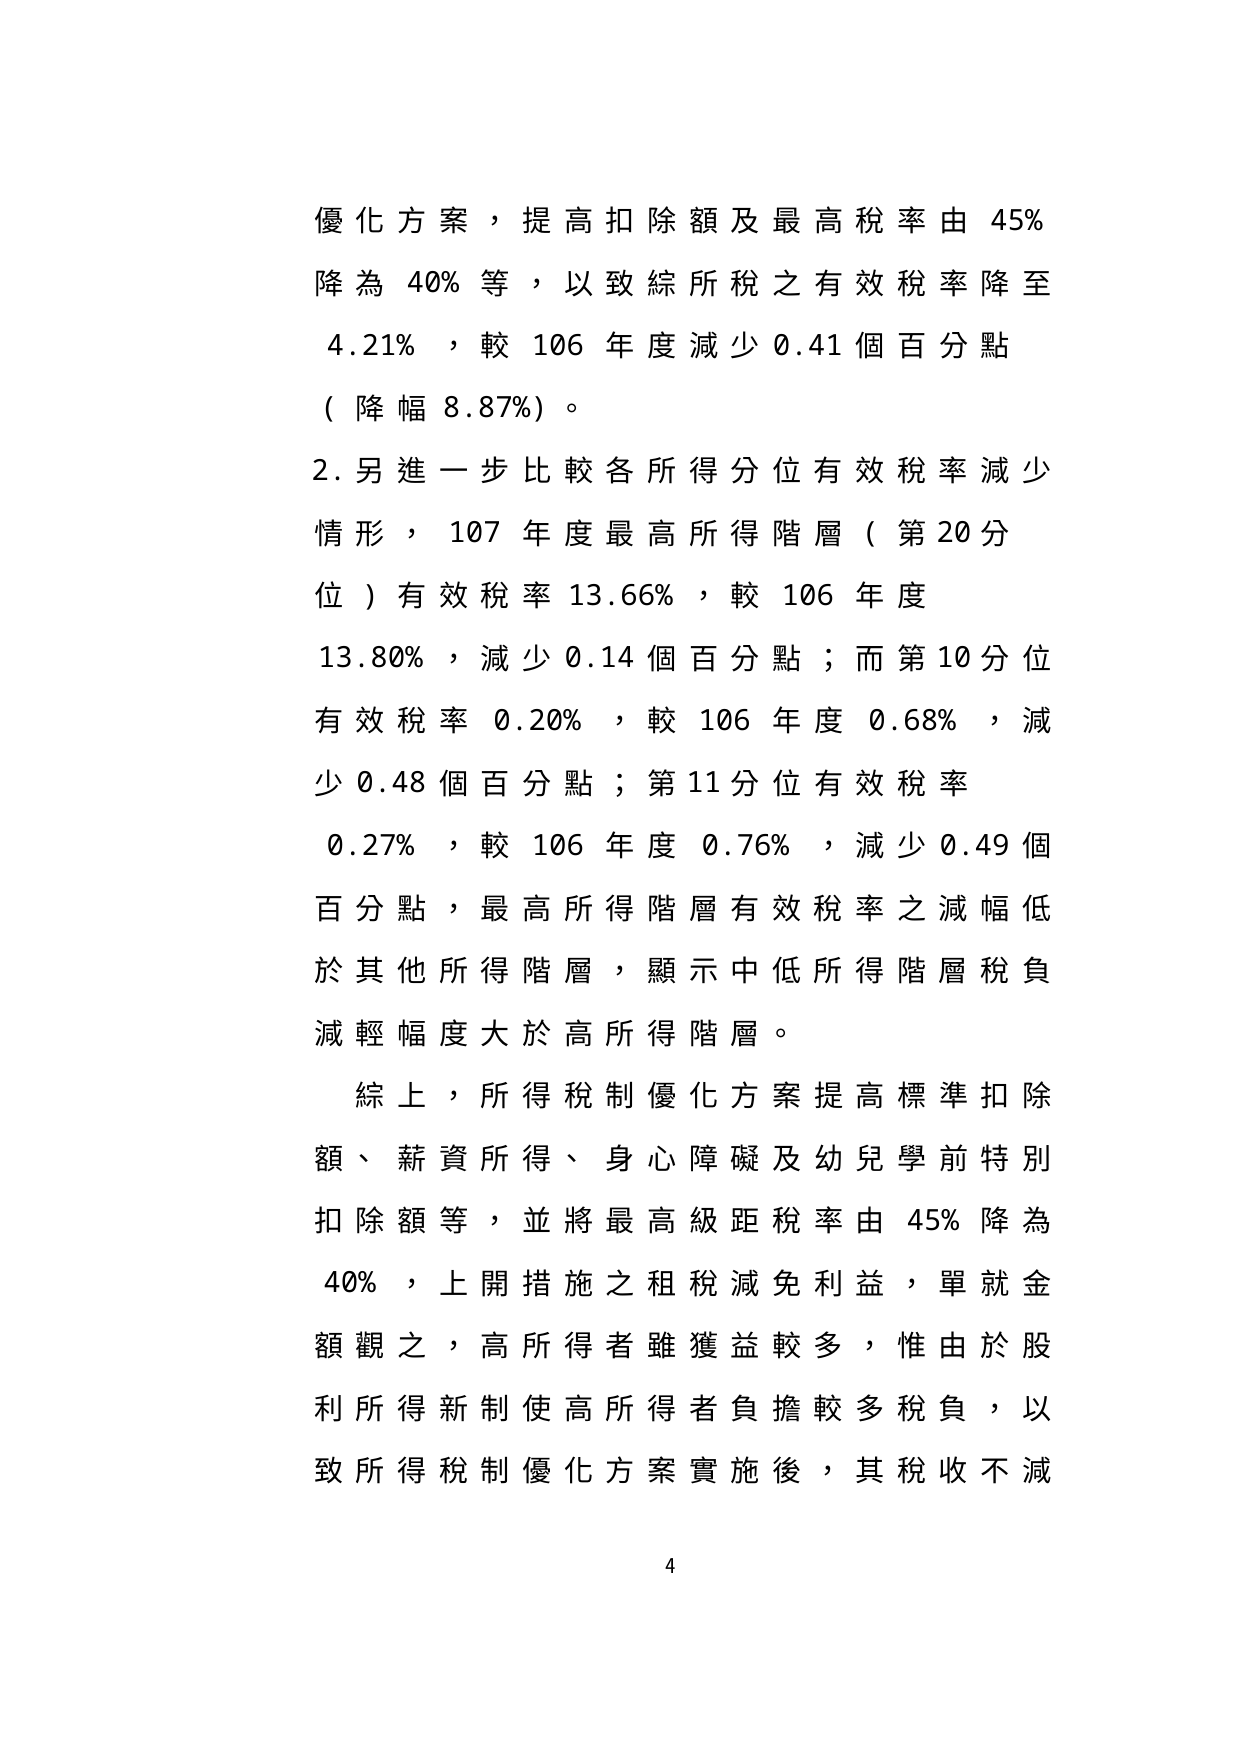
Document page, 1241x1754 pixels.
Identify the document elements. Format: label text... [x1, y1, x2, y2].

text 優化方案，提高扣除額及最高稅率由45%降為40%等，以致綜所稅之有效稅率降至4.21%，較106年度減少0.41個百分點(降幅8.87%)。 [271, 177, 1058, 427]
text 2.另進一步比較各所得分位有效稅率減少情形，107年度最高所得階層(第20分位)有效稅率13.66%，較106年度13.80%，減少0.14個百分點；而第10分位有效稅率0.20%，較106年度0.68%，減少0.48個百分點；第11分位有效稅率0.27%，較106年度0.76%，減少0.49個百分點，最高所得階層有效稅率之減幅低於其他所得階層，顯示中低所得階層稅負減輕幅度大於高所得階層。 [271, 427, 1058, 1052]
text 綜上，所得稅制優化方案提高標準扣除額、薪資所得、身心障礙及幼兒學前特別扣除額等，並將最高級距稅率由45%降為40%，上開措施之租稅減免利益，單就金額觀之，高所得者雖獲益較多，惟由於股利所得新制使高所得者負擔較多稅負，以致所得稅制優化方案實施後，其稅收不減反增，且中低所得階層稅負減輕幅度大於高所得階層，顯示預期達到租稅公平、經濟效率、稅政簡化及財政收入等四大面向，似已見部分初效。 [271, 1052, 1058, 1490]
